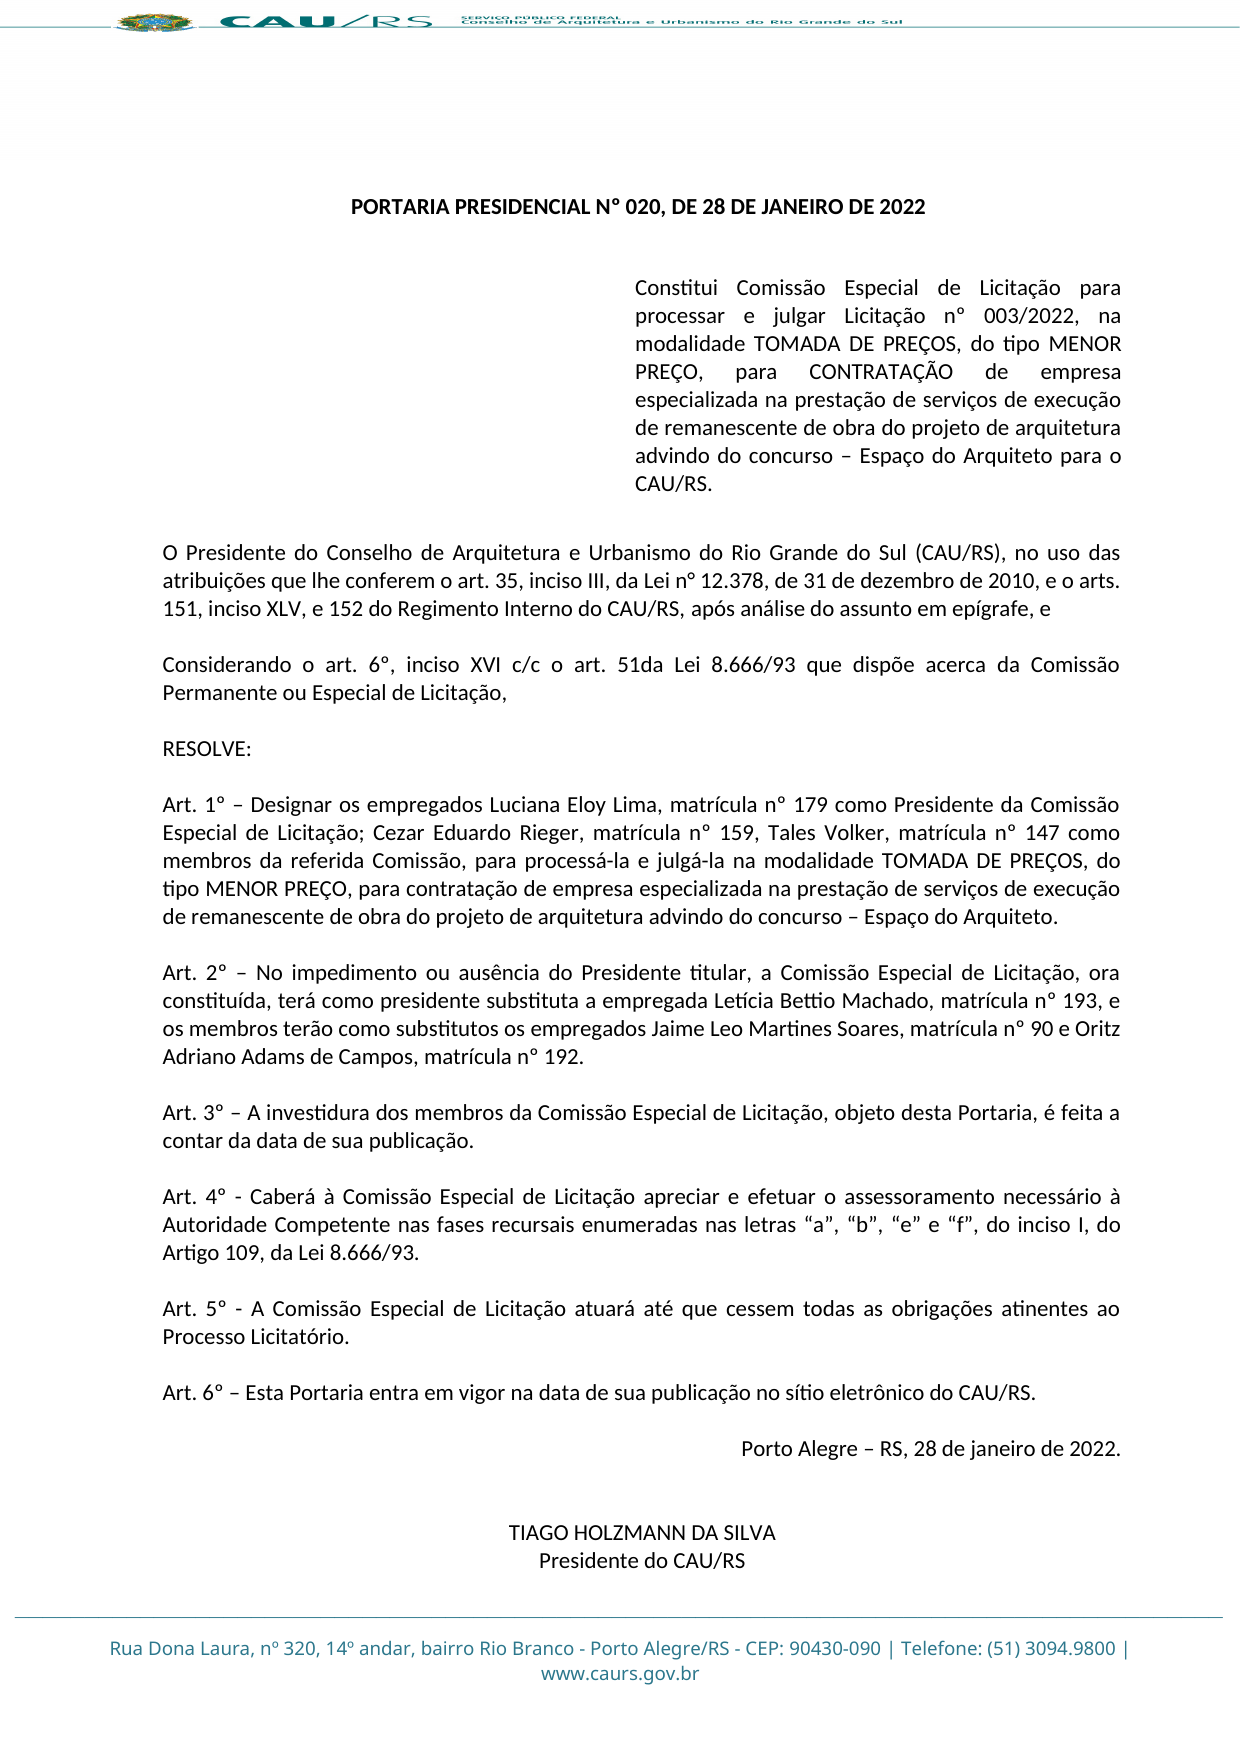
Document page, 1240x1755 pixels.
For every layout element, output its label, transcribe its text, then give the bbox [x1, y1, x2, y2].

text Considerando o art. 6º, inciso XVI c/c o art. 51da Lei 8.666/93 que dispõe acerca da Comissão Permanente ou Especial de Licitação, [162, 650, 1122, 706]
text TIAGO HOLZMANN DA SILVA [162, 1518, 1122, 1546]
text O Presidente do Conselho de Arquitetura e Urbanismo do Rio Grande do Sul (CAU/RS), no uso das atribuições que lhe conferem o art. 35, inciso III, da Lei n° 12.378, de 31 de dezembro de 2010, e o arts. 151, inciso XLV, e 152 do Regimento Interno do CAU/RS, após análise do assunto em epígrafe, e [162, 538, 1122, 622]
text Porto Alegre – RS, 28 de janeiro de 2022. [162, 1434, 1122, 1462]
text RESOLVE: [162, 734, 1122, 762]
text Art. 3º – A investidura dos membros da Comissão Especial de Licitação, objeto desta Portaria, é feita a contar da data de sua publicação. [162, 1098, 1122, 1154]
text Presidente do CAU/RS [162, 1546, 1122, 1574]
text Art. 5º - A Comissão Especial de Licitação atuará até que cessem todas as obrigações atinentes ao Processo Licitatório. [162, 1294, 1122, 1350]
text Art. 2º – No impedimento ou ausência do Presidente titular, a Comissão Especial de Licitação, ora constituída, terá como presidente substituta a empregada Letícia Bettio Machado, matrícula nº 193, e os membros terão como substitutos os empregados Jaime Leo Martines Soares, matrícula nº 90 e Oritz Adriano Adams de Campos, matrícula nº 192. [162, 958, 1122, 1070]
text Constitui Comissão Especial de Licitação para processar e julgar Licitação nº 003/2022, na modalidade TOMADA DE PREÇOS, do tipo MENOR PREÇO, para CONTRATAÇÃO de empresa especializada na prestação de serviços de execução de remanescente de obra do projeto de arquitetura advindo do concurso – Espaço do Arquiteto para o CAU/RS. [635, 273, 1122, 497]
text Art. 4º - Caberá à Comissão Especial de Licitação apreciar e efetuar o assessoramento necessário à Autoridade Competente nas fases recursais enumeradas nas letras “a”, “b”, “e” e “f”, do inciso I, do Artigo 109, da Lei 8.666/93. [162, 1182, 1122, 1266]
text PORTARIA PRESIDENCIAL Nº 020, DE 28 DE JANEIRO DE 2022 [155, 192, 1122, 220]
text Art. 6º – Esta Portaria entra em vigor na data de sua publicação no sítio eletrônico do CAU/RS. [162, 1378, 1122, 1406]
text Art. 1º – Designar os empregados Luciana Eloy Lima, matrícula nº 179 como Presidente da Comissão Especial de Licitação; Cezar Eduardo Rieger, matrícula nº 159, Tales Volker, matrícula nº 147 como membros da referida Comissão, para processá-la e julgá-la na modalidade TOMADA DE PREÇOS, do tipo MENOR PREÇO, para contratação de empresa especializada na prestação de serviços de execução de remanescente de obra do projeto de arquitetura advindo do concurso – Espaço do Arquiteto. [162, 790, 1122, 930]
